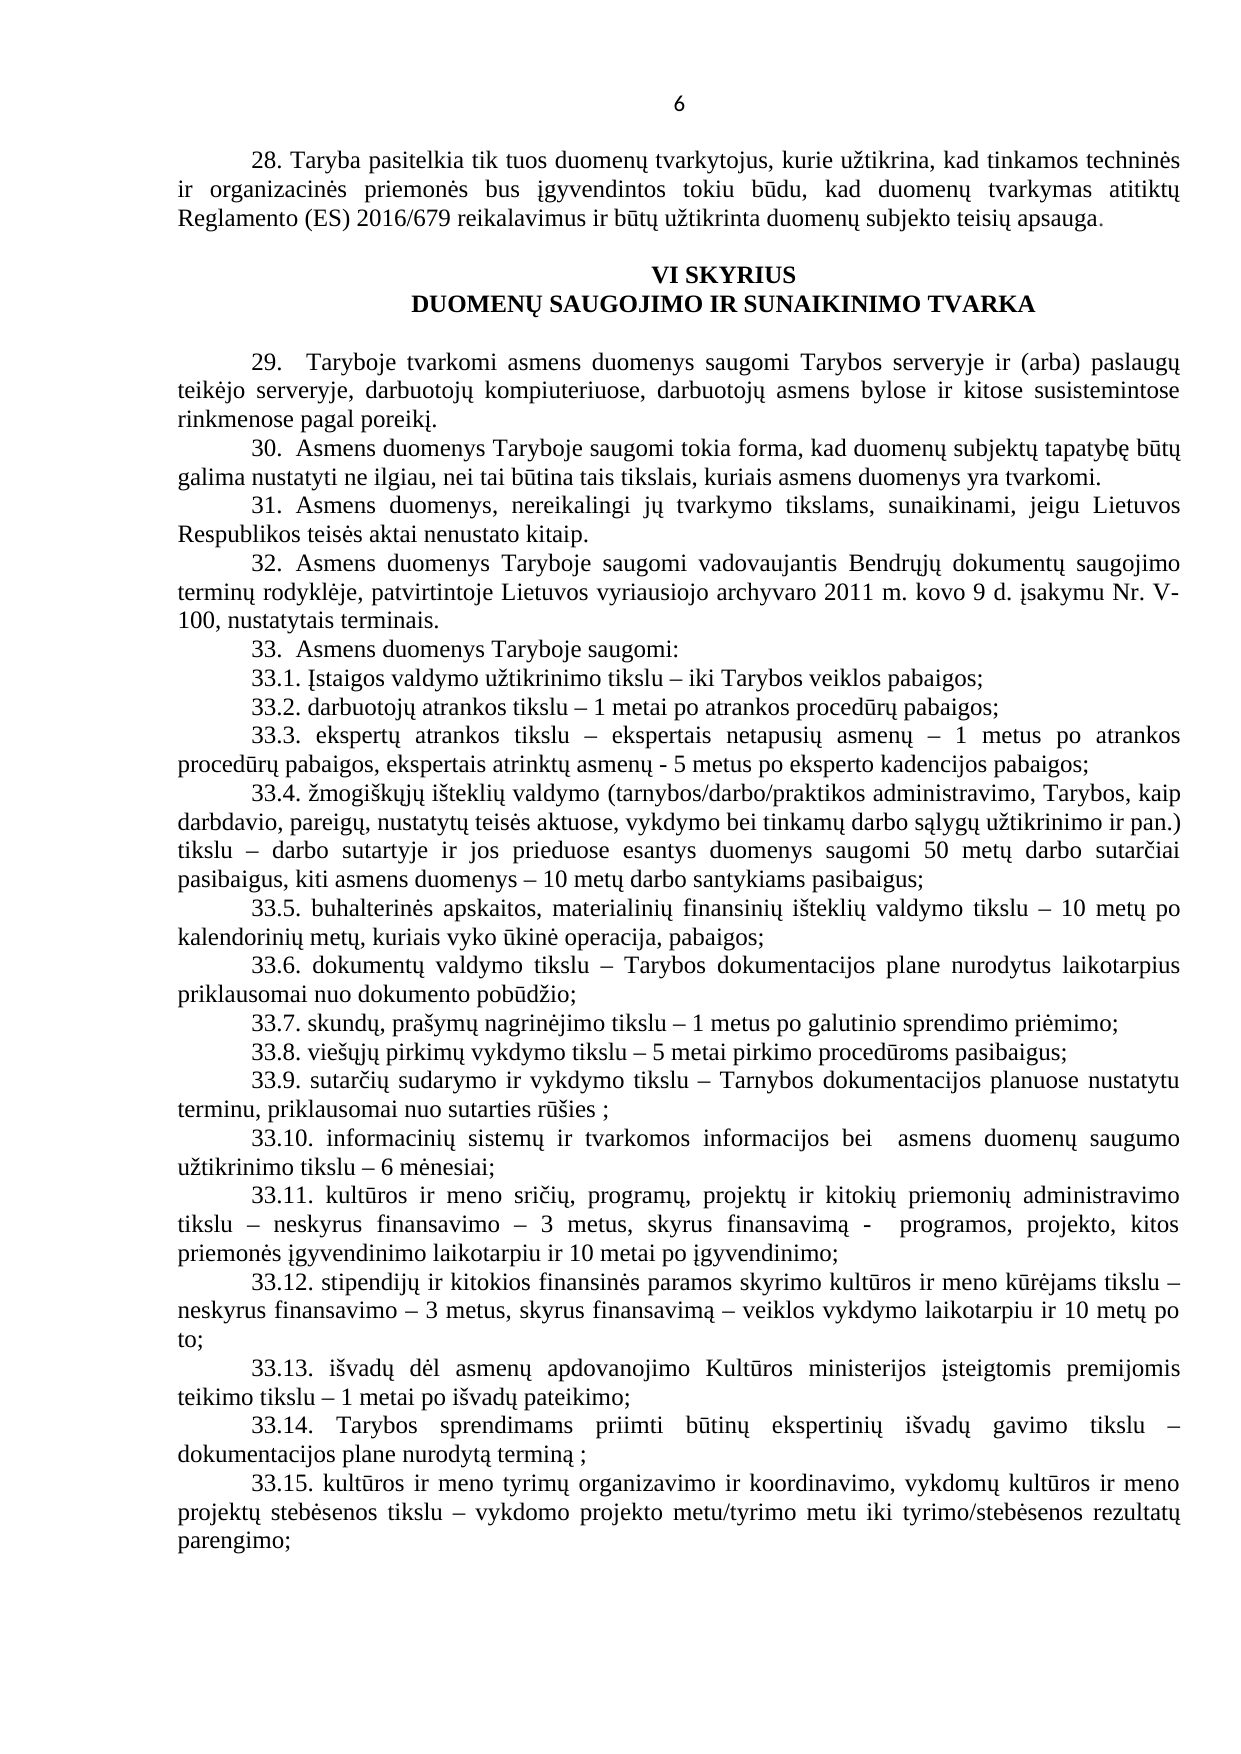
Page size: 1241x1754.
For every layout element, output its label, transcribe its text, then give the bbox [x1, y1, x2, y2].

text 30. Asmens duomenys Taryboje saugomi tokia forma, kad duomenų subjektų tapatybę būtų galima nustatyti ne ilgiau, nei tai būtina tais tikslais, kuriais asmens duomenys yra tvarkomi. [177, 433, 1181, 490]
text 33.10. informacinių sistemų ir tvarkomos informacijos bei asmens duomenų saugumo užtikrinimo tikslu – 6 mėnesiai; [177, 1123, 1181, 1180]
text 33.9. sutarčių sudarymo ir vykdymo tikslu – Tarnybos dokumentacijos planuose nustatytu terminu, priklausomai nuo sutarties rūšies ; [177, 1065, 1181, 1123]
text 33.4. žmogiškųjų išteklių valdymo (tarnybos/darbo/praktikos administravimo, Tarybos, kaip darbdavio, pareigų, nustatytų teisės aktuose, vykdymo bei tinkamų darbo sąlygų užtikrinimo ir pan.) tikslu – darbo sutartyje ir jos prieduose esantys duomenys saugomi 50 metų darbo sutarčiai pasibaigus, kiti asmens duomenys – 10 metų darbo santykiams pasibaigus; [177, 778, 1181, 893]
text 33.1. Įstaigos valdymo užtikrinimo tikslu – iki Tarybos veiklos pabaigos; [177, 663, 1181, 692]
text 32. Asmens duomenys Taryboje saugomi vadovaujantis Bendrųjų dokumentų saugojimo terminų rodyklėje, patvirtintoje Lietuvos vyriausiojo archyvaro 2011 m. kovo 9 d. įsakymu Nr. V-100, nustatytais terminais. [177, 548, 1181, 634]
text 33.8. viešųjų pirkimų vykdymo tikslu – 5 metai pirkimo procedūroms pasibaigus; [177, 1037, 1181, 1065]
text 33.2. darbuotojų atrankos tikslu – 1 metai po atrankos procedūrų pabaigos; [177, 692, 1181, 720]
text 31. Asmens duomenys, nereikalingi jų tvarkymo tikslams, sunaikinami, jeigu Lietuvos Respublikos teisės aktai nenustato kitaip. [177, 490, 1181, 548]
text 33.11. kultūros ir meno sričių, programų, projektų ir kitokių priemonių administravimo tikslu – neskyrus finansavimo – 3 metus, skyrus finansavimą - programos, projekto, kitos priemonės įgyvendinimo laikotarpiu ir 10 metai po įgyvendinimo; [177, 1180, 1181, 1267]
text 33. Asmens duomenys Taryboje saugomi: [177, 634, 1181, 663]
text DUOMENŲ SAUGOJIMO IR SUNAIKINIMO TVARKA [177, 289, 1181, 318]
text 29. Taryboje tvarkomi asmens duomenys saugomi Tarybos serveryje ir (arba) paslaugų teikėjo serveryje, darbuotojų kompiuteriuose, darbuotojų asmens bylose ir kitose susistemintose rinkmenose pagal poreikį. [177, 347, 1181, 433]
text 33.14. Tarybos sprendimams priimti būtinų ekspertinių išvadų gavimo tikslu – dokumentacijos plane nurodytą terminą ; [177, 1410, 1181, 1468]
text 33.13. išvadų dėl asmenų apdovanojimo Kultūros ministerijos įsteigtomis premijomis teikimo tikslu – 1 metai po išvadų pateikimo; [177, 1353, 1181, 1410]
text 33.3. ekspertų atrankos tikslu – ekspertais netapusių asmenų – 1 metus po atrankos procedūrų pabaigos, ekspertais atrinktų asmenų - 5 metus po eksperto kadencijos pabaigos; [177, 720, 1181, 778]
text 33.7. skundų, prašymų nagrinėjimo tikslu – 1 metus po galutinio sprendimo priėmimo; [177, 1008, 1181, 1037]
text 33.6. dokumentų valdymo tikslu – Tarybos dokumentacijos plane nurodytus laikotarpius priklausomai nuo dokumento pobūdžio; [177, 950, 1181, 1008]
text 33.12. stipendijų ir kitokios finansinės paramos skyrimo kultūros ir meno kūrėjams tikslu – neskyrus finansavimo – 3 metus, skyrus finansavimą – veiklos vykdymo laikotarpiu ir 10 metų po to; [177, 1267, 1181, 1353]
text VI SKYRIUS [177, 260, 1181, 289]
text 28. Taryba pasitelkia tik tuos duomenų tvarkytojus, kurie užtikrina, kad tinkamos techninės ir organizacinės priemonės bus įgyvendintos tokiu būdu, kad duomenų tvarkymas atitiktų Reglamento (ES) 2016/679 reikalavimus ir būtų užtikrinta duomenų subjekto teisių apsauga. [177, 145, 1181, 232]
text 33.15. kultūros ir meno tyrimų organizavimo ir koordinavimo, vykdomų kultūros ir meno projektų stebėsenos tikslu – vykdomo projekto metu/tyrimo metu iki tyrimo/stebėsenos rezultatų parengimo; [177, 1468, 1181, 1554]
text 33.5. buhalterinės apskaitos, materialinių finansinių išteklių valdymo tikslu – 10 metų po kalendorinių metų, kuriais vyko ūkinė operacija, pabaigos; [177, 893, 1181, 950]
